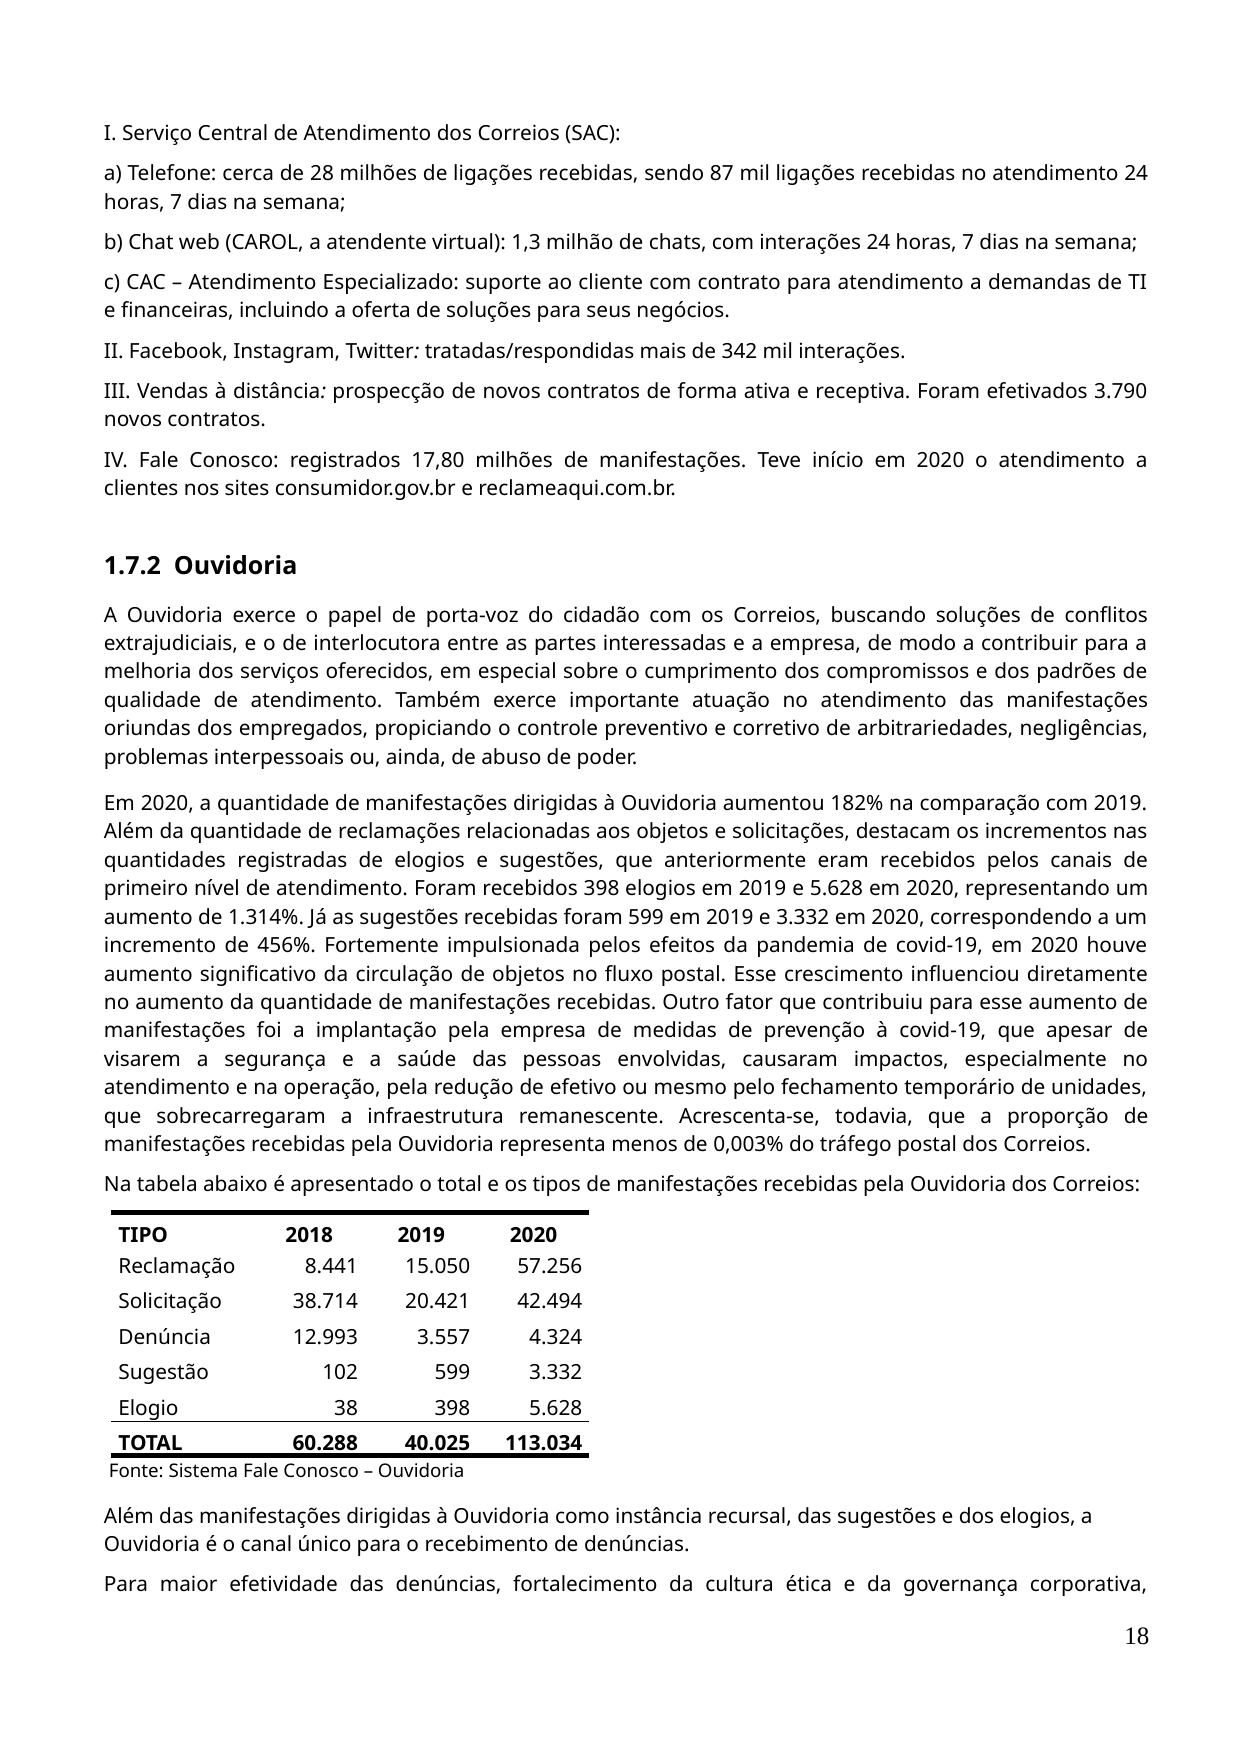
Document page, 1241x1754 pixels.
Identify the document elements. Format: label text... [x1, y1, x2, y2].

list II. Facebook, Instagram, Twitter: tratadas/respondidas mais de 342 mil interações. [104, 336, 1149, 364]
table_cell 4.324 [477, 1316, 589, 1351]
table_header 2018 [253, 1215, 365, 1245]
table_cell Solicitação [111, 1281, 253, 1316]
text c) CAC – Atendimento Especializado: suporte ao cliente com contrato para atendimento a demandas de TI e financeiras, incluindo a oferta de soluções para seus negócios. [104, 267, 1149, 324]
table_cell 40.025 [365, 1422, 477, 1453]
table_cell 113.034 [477, 1422, 589, 1453]
table_cell Elogio [111, 1387, 253, 1421]
table_cell 102 [253, 1351, 365, 1387]
table_header 2020 [477, 1215, 589, 1245]
table_cell 8.441 [253, 1245, 365, 1281]
text Fonte: Sistema Fale Conosco – Ouvidoria [104, 1458, 1149, 1483]
list Em 2020, a quantidade de manifestações dirigidas à Ouvidoria aumentou 182% na comparação com 2019. Além da quantidade de reclamações relacionadas aos objetos e solicitações, destacam os incrementos nas quantidades registradas de elogios e sugestões, que anteriormente eram recebidos pelos canais de primeiro nível de atendimento. Foram recebidos 398 elogios em 2019 e 5.628 em 2020, representando um aumento de 1.314%. Já as sugestões recebidas foram 599 em 2019 e 3.332 em 2020, correspondendo a um incremento de 456%. Fortemente impulsionada pelos efeitos da pandemia de covid-19, em 2020 houve aumento significativo da circulação de objetos no fluxo postal. Esse crescimento influenciou diretamente no aumento da quantidade de manifestações recebidas. Outro fator que contribuiu para esse aumento de manifestações foi a implantação pela empresa de medidas de prevenção à covid-19, que apesar de visarem a segurança e a saúde das pessoas envolvidas, causaram impactos, especialmente no atendimento e na operação, pela redução de efetivo ou mesmo pelo fechamento temporário de unidades, que sobrecarregaram a infraestrutura remanescente. Acrescenta-se, todavia, que a proporção de manifestações recebidas pela Ouvidoria representa menos de 0,003% do tráfego postal dos Correios. [104, 788, 1149, 1158]
table_cell 38 [253, 1387, 365, 1421]
text b) Chat web (CAROL, a atendente virtual): 1,3 milhão de chats, com interações 24 horas, 7 dias na semana; [104, 227, 1149, 255]
list III. Vendas à distância: prospecção de novos contratos de forma ativa e receptiva. Foram efetivados 3.790 novos contratos. [104, 376, 1149, 433]
table_cell 15.050 [365, 1245, 477, 1281]
table_cell Reclamação [111, 1245, 253, 1281]
table_cell 3.557 [365, 1316, 477, 1351]
table_cell 599 [365, 1351, 477, 1387]
list 1.7.2 Ouvidoria [104, 548, 1149, 582]
list I. Serviço Central de Atendimento dos Correios (SAC): [104, 118, 1149, 147]
table_cell 398 [365, 1387, 477, 1421]
table_cell 3.332 [477, 1351, 589, 1387]
text a) Telefone: cerca de 28 milhões de ligações recebidas, sendo 87 mil ligações recebidas no atendimento 24 horas, 7 dias na semana; [104, 158, 1149, 215]
table_cell 12.993 [253, 1316, 365, 1351]
table_header TIPO [111, 1215, 253, 1245]
table_cell 38.714 [253, 1281, 365, 1316]
text Além das manifestações dirigidas à Ouvidoria como instância recursal, das sugestões e dos elogios, a Ouvidoria é o canal único para o recebimento de denúncias. [104, 1501, 1149, 1558]
table_cell Sugestão [111, 1351, 253, 1387]
text Para maior efetividade das denúncias, fortalecimento da cultura ética e da governança corporativa, [104, 1569, 1149, 1598]
table_cell 57.256 [477, 1245, 589, 1281]
list A Ouvidoria exerce o papel de porta-voz do cidadão com os Correios, buscando soluções de conflitos extrajudiciais, e o de interlocutora entre as partes interessadas e a empresa, de modo a contribuir para a melhoria dos serviços oferecidos, em especial sobre o cumprimento dos compromissos e dos padrões de qualidade de atendimento. Também exerce importante atuação no atendimento das manifestações oriundas dos empregados, propiciando o controle preventivo e corretivo de arbitrariedades, negligências, problemas interpessoais ou, ainda, de abuso de poder. [104, 600, 1149, 770]
table_cell 60.288 [253, 1422, 365, 1453]
table_cell 42.494 [477, 1281, 589, 1316]
table_cell 20.421 [365, 1281, 477, 1316]
table_cell Denúncia [111, 1316, 253, 1351]
table_header 2019 [365, 1215, 477, 1245]
table_cell TOTAL [111, 1422, 253, 1453]
list IV. Fale Conosco: registrados 17,80 milhões de manifestações. Teve início em 2020 o atendimento a clientes nos sites consumidor.gov.br e reclameaqui.com.br. [104, 445, 1149, 502]
list Na tabela abaixo é apresentado o total e os tipos de manifestações recebidas pela Ouvidoria dos Correios: [104, 1169, 1149, 1198]
table_cell 5.628 [477, 1387, 589, 1421]
